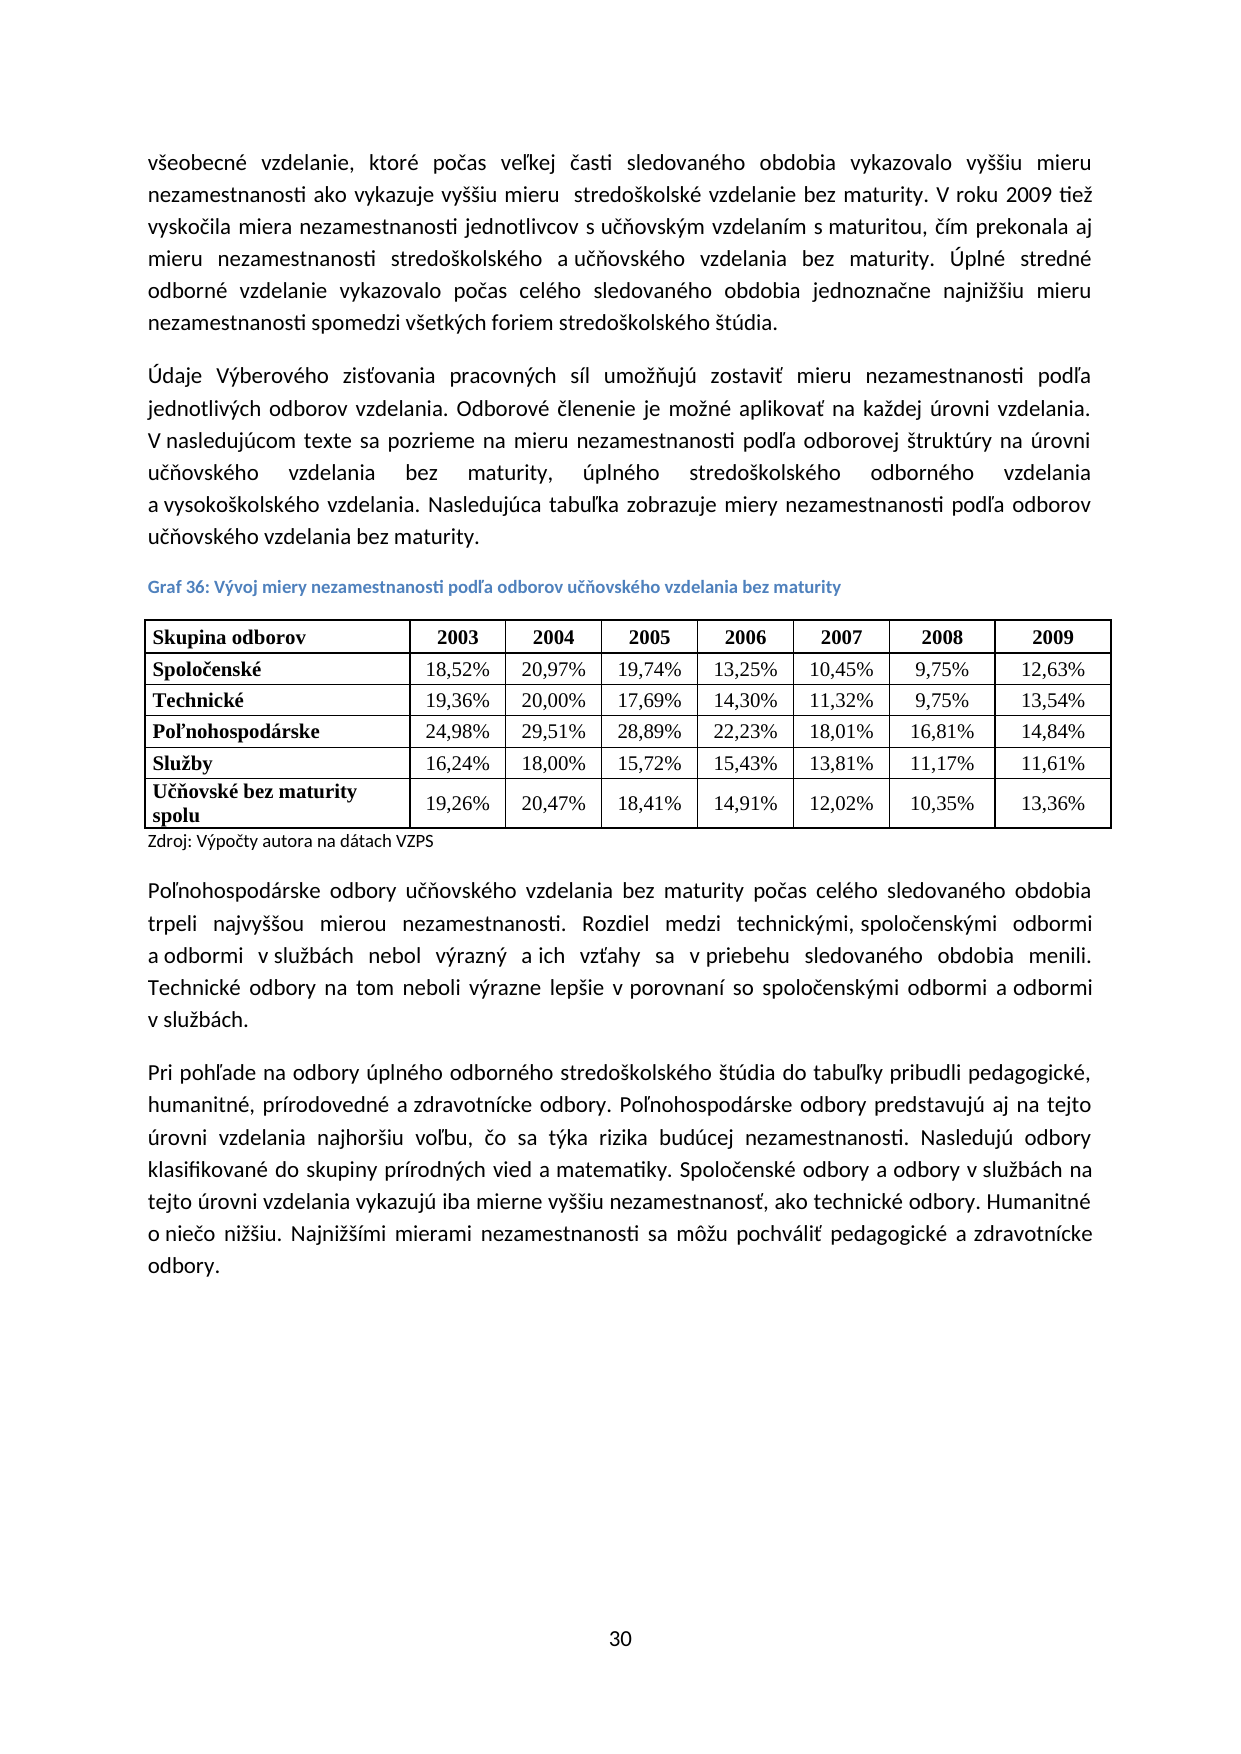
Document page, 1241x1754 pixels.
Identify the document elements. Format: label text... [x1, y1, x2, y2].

table_cell 10,45% [794, 654, 889, 684]
table_header 2006 [698, 621, 793, 652]
table_cell 29,51% [506, 716, 601, 747]
text Poľnohospodárske odbory učňovského vzdelania bez maturity počas celého sledovaného obdobia trpeli najvyššou mierou nezamestnanosti. Rozdiel medzi technickými, spoločenskými odbormi a odbormi v službách nebol výrazný a ich vzťahy sa v priebehu sledovaného obdobia menili. Technické odbory na tom neboli výrazne lepšie v porovnaní so spoločenskými odbormi a odbormi v službách. [148, 877, 1093, 1033]
table_cell 12,63% [996, 654, 1110, 684]
table_cell 18,01% [794, 716, 889, 747]
table_cell 13,54% [996, 685, 1110, 715]
table_cell 16,24% [411, 748, 505, 778]
table_cell 22,23% [698, 716, 793, 747]
table_cell 15,72% [602, 748, 697, 778]
text všeobecné vzdelanie, ktoré počas veľkej časti sledovaného obdobia vykazovalo vyššiu mieru nezamestnanosti ako vykazuje vyššiu mieru stredoškolské vzdelanie bez maturity. V roku 2009 tiež vyskočila miera nezamestnanosti jednotlivcov s učňovským vzdelaním s maturitou, čím prekonala aj mieru nezamestnanosti stredoškolského a učňovského vzdelania bez maturity. Úplné stredné odborné vzdelanie vykazovalo počas celého sledovaného obdobia jednoznačne najnižšiu mieru nezamestnanosti spomedzi všetkých foriem stredoškolského štúdia. [148, 148, 1093, 337]
table_cell 14,30% [698, 685, 793, 715]
table_cell 20,97% [506, 654, 601, 684]
table_cell 9,75% [890, 685, 994, 715]
table_cell 11,61% [996, 748, 1110, 778]
table_cell 12,02% [794, 779, 889, 827]
table_cell Technické [146, 685, 409, 715]
table_cell 11,32% [794, 685, 889, 715]
table_header 2003 [411, 621, 505, 652]
table_cell 19,36% [411, 685, 505, 715]
table_cell 13,25% [698, 654, 793, 684]
table_header 2008 [890, 621, 994, 652]
table_cell Učňovské bez maturity spolu [146, 779, 409, 827]
text Údaje Výberového zisťovania pracovných síl umožňujú zostaviť mieru nezamestnanosti podľa jednotlivých odborov vzdelania. Odborové členenie je možné aplikovať na každej úrovni vzdelania. V nasledujúcom texte sa pozrieme na mieru nezamestnanosti podľa odborovej štruktúry na úrovni učňovského vzdelania bez maturity, úplného stredoškolského odborného vzdelania a vysokoškolského vzdelania. Nasledujúca tabuľka zobrazuje miery nezamestnanosti podľa odborov učňovského vzdelania bez maturity. [148, 362, 1093, 551]
table_header 2007 [794, 621, 889, 652]
table_cell 14,91% [698, 779, 793, 827]
table_cell 14,84% [996, 716, 1110, 747]
table_cell 19,74% [602, 654, 697, 684]
table_header Skupina odborov [146, 621, 409, 652]
table_cell 11,17% [890, 748, 994, 778]
table_cell Služby [146, 748, 409, 778]
table_cell 18,52% [411, 654, 505, 684]
table_cell 13,81% [794, 748, 889, 778]
table_cell 24,98% [411, 716, 505, 747]
table_cell 13,36% [996, 779, 1110, 827]
text Zdroj: Výpočty autora na dátach VZPS [148, 829, 1093, 852]
table_header 2005 [602, 621, 697, 652]
table_cell 9,75% [890, 654, 994, 684]
table_cell 19,26% [411, 779, 505, 827]
table_cell 10,35% [890, 779, 994, 827]
table_cell 20,47% [506, 779, 601, 827]
text Pri pohľade na odbory úplného odborného stredoškolského štúdia do tabuľky pribudli pedagogické, humanitné, prírodovedné a zdravotnícke odbory. Poľnohospodárske odbory predstavujú aj na tejto úrovni vzdelania najhoršiu voľbu, čo sa týka rizika budúcej nezamestnanosti. Nasledujú odbory klasifikované do skupiny prírodných vied a matematiky. Spoločenské odbory a odbory v službách na tejto úrovni vzdelania vykazujú iba mierne vyššiu nezamestnanosť, ako technické odbory. Humanitné o niečo nižšiu. Najnižšími mierami nezamestnanosti sa môžu pochváliť pedagogické a zdravotnícke odbory. [148, 1058, 1093, 1279]
table_cell 20,00% [506, 685, 601, 715]
table_cell 18,41% [602, 779, 697, 827]
table_header 2009 [996, 621, 1110, 652]
table_cell Spoločenské [146, 654, 409, 684]
table_cell 17,69% [602, 685, 697, 715]
table_cell 15,43% [698, 748, 793, 778]
table_cell 28,89% [602, 716, 697, 747]
table_header 2004 [506, 621, 601, 652]
table_cell 16,81% [890, 716, 994, 747]
text Graf 36: Vývoj miery nezamestnanosti podľa odborov učňovského vzdelania bez maturity [148, 576, 1093, 598]
table_cell Poľnohospodárske [146, 716, 409, 747]
table_cell 18,00% [506, 748, 601, 778]
